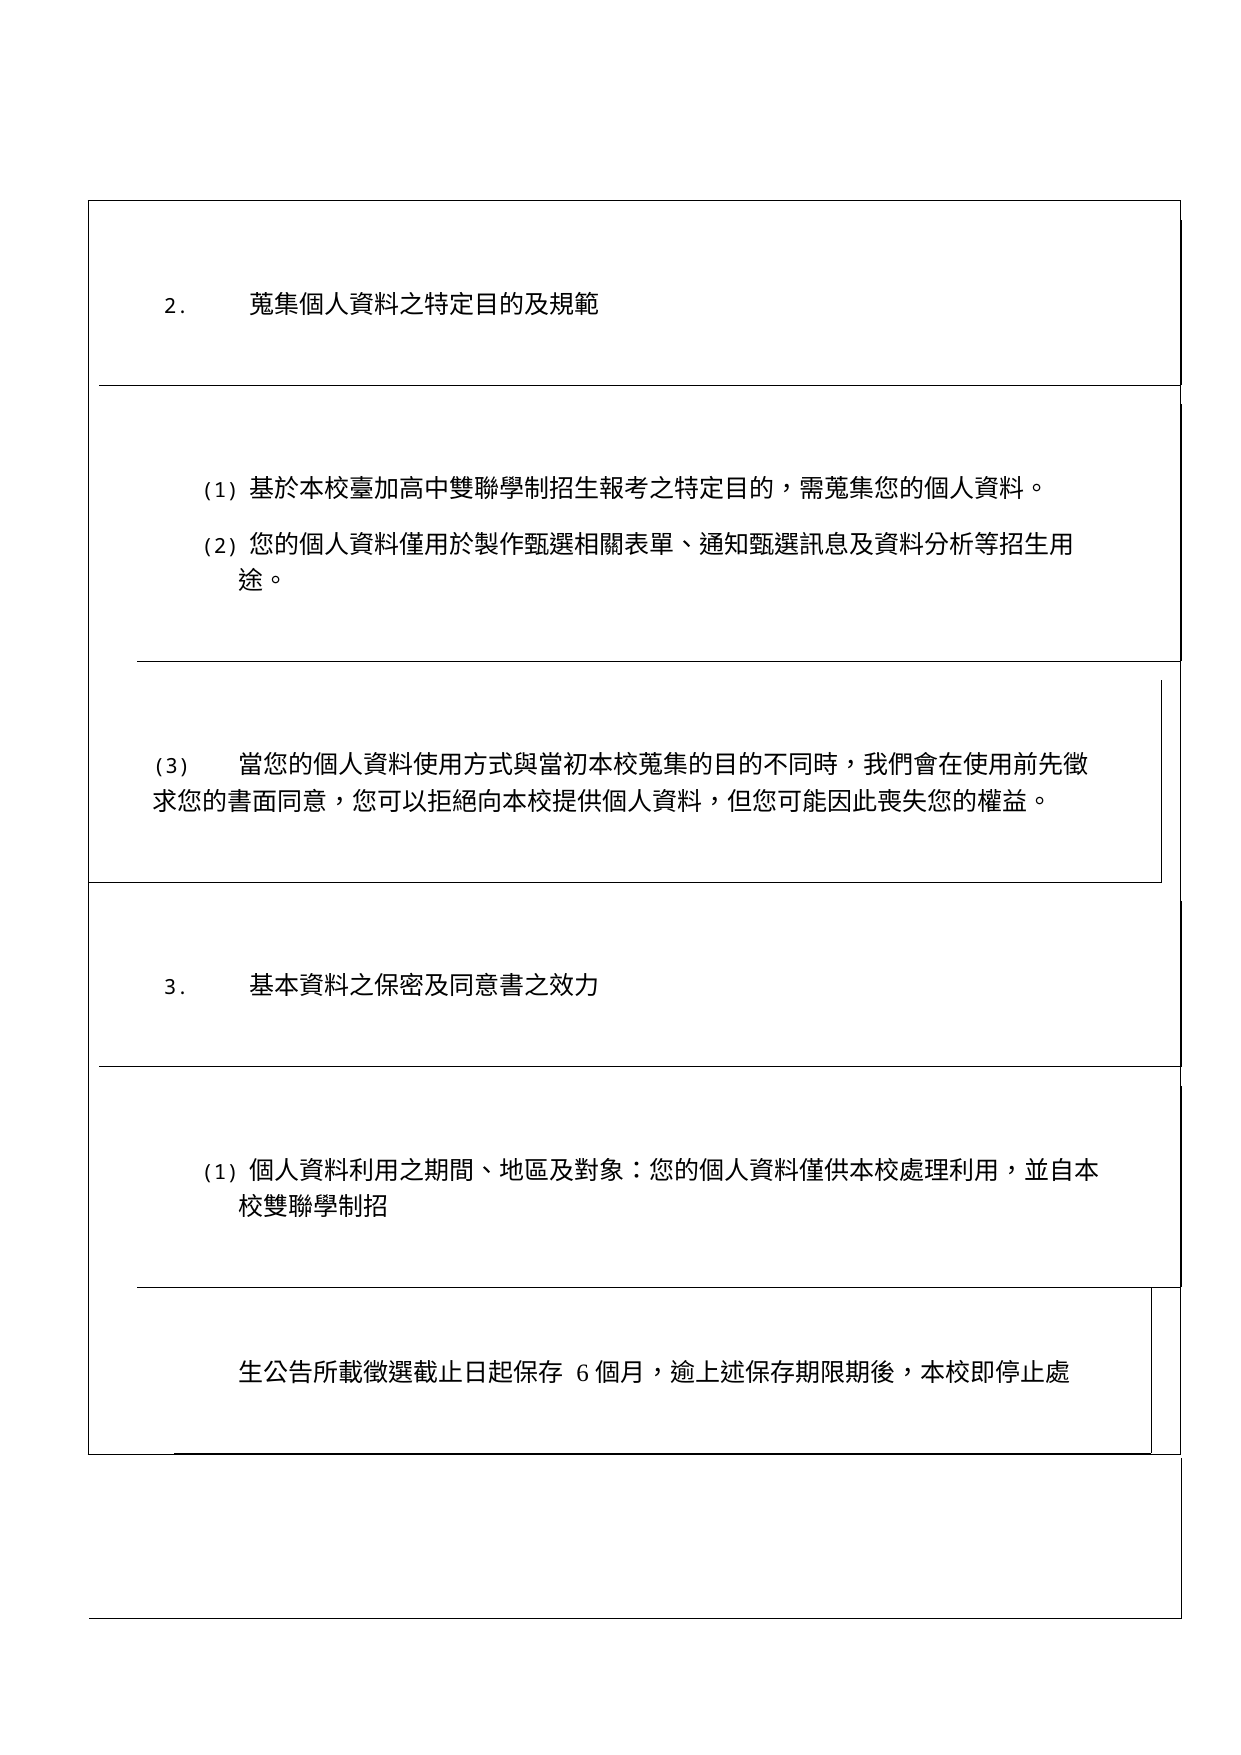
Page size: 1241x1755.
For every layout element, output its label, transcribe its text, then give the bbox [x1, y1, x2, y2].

table_cell 本同意書說明博雅盟學園（以下稱本校）將如何處理蒐集之個人資料。當您及法定代理人簽署本同意書時，表示您已閱讀、瞭解並同意接受本同意書之所有內容及其後修改變更規定。 基本資料之蒐集、更新及保管 本校蒐集您的個人資料在中華民國「個人資料保護法」與相關法令之規範下，蒐集、處理及利用您的個人資料。 請於申請時提供您本人正確、最新及完整的個人資料。 本校因執行業務所蒐集您的個人資料包括姓名、性別、出生日期、身分證字號(居留證號)、戶籍地、聯絡方式（電話、E-Mail）、緊急連絡人及其連絡方式、學（經）歷等相關資料。 若您的個人資料有任何異動，請主動向本校申請更正，使其保持正確、最新及完整。 您於提供緊急連絡人等非由當事人提供之個人資料時，請務必確認已對該當事人告知其個人資料將提供予本校，且本校將依法蒐集、處理及利用其個人資料。 若您提供錯誤、不實、過時、不完整或具誤導性的資料，您將損失相關權益。 您可依中華民國「個人資料保護法」，就您的個人資料行使以下權利：(1)請求查詢或閱覽。 (2)製給複製本。(3)請求補充或更正。(4)請求停止蒐集、處理及利用。(5)請求刪求。 蒐集個人資料之特定目的及規範 基於本校臺加高中雙聯學制招生報考之特定目的，需蒐集您的個人資料。 您的個人資料僅用於製作甄選相關表單、通知甄選訊息及資料分析等招生用途。 當您的個人資料使用方式與當初本校蒐集的目的不同時，我們會在使用前先徵求您的書面同意，您可以拒絕向本校提供個人資料，但您可能因此喪失您的權益。 基本資料之保密及同意書之效力 個人資料利用之期間、地區及對象：您的個人資料僅供本校處理利用，並自本校雙聯學制招 生公告所載徵選截止日起保存 6 個月，逾上述保存期限期後，本校即停止處理、利用並刪除之。若您經錄取成為本課程之學生，前揭個人資料將依本校學生個人資料保護方式處理之。 您自本同意書取得的任何建議或資訊，無論是書面或口頭形式，除非本同意書條款有明確規定，均不構成本同意條款以外之任何保證。 準據法與管轄法院 本同意書之解釋與適用，以及本同意書有關之爭議，均應依照中華民國法律予以處理。 本人 茲授權博雅盟學園，並確實知悉以上個人資料蒐集告知及聲明事項。 立書人： （簽名） 法定監護人： （簽名） 簽訂日期：中華民國 年 月 日 [89, 201, 1180, 1453]
